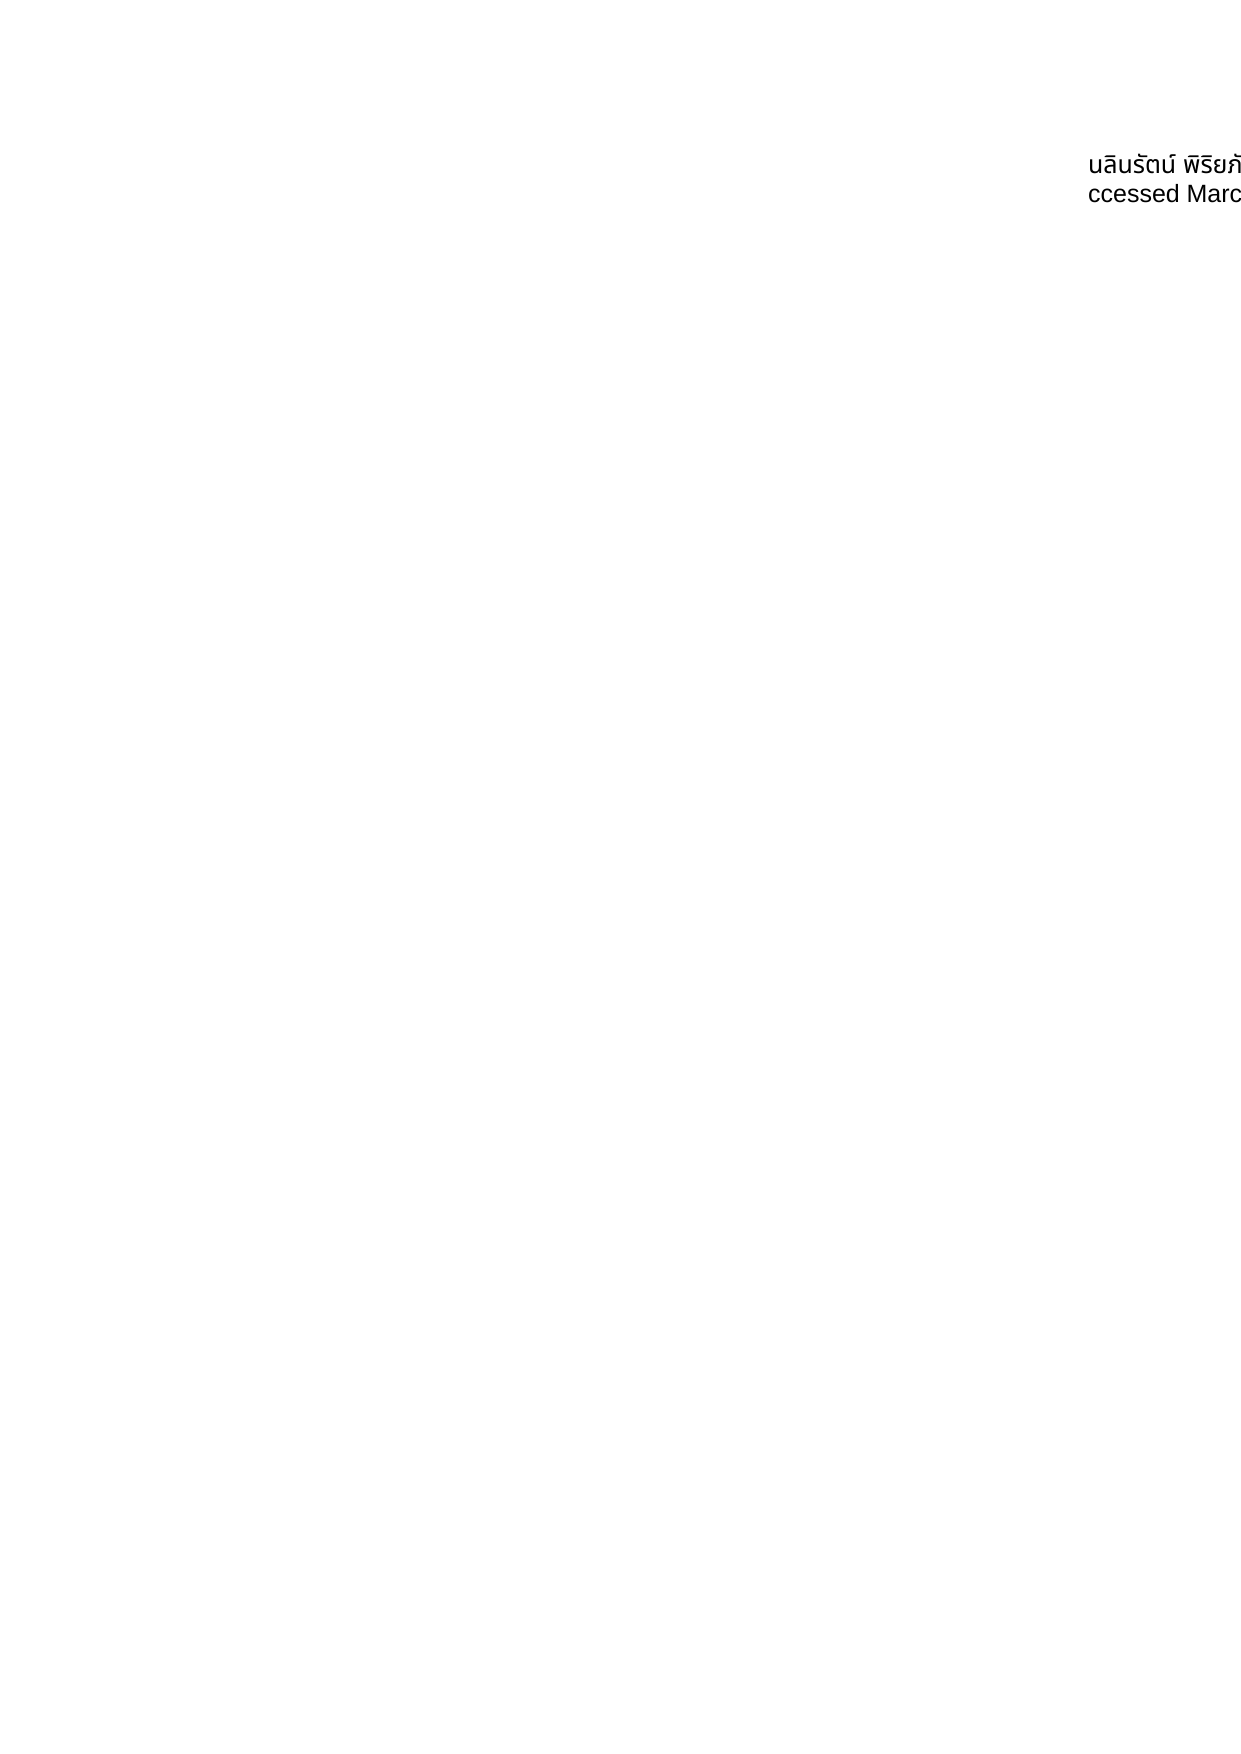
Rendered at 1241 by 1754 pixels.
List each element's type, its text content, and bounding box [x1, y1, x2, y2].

text นลินรัตน์ พิริยภัทรานนท์ . (2549). การศึกษาความสัมพันธ์ระหว่างบรรยากาศองค์การกับแรงจูงใจในการปฏิบัติงานของครูโรงเรียนประถมศึกษาเอกชน สังหักสำนักงานเขตพื้นที่การศึกษาสมุทราปราการเขต 1. มหาวิทยาลัยราชภัฏบ้านสมเด็จเจ้าพระยา. สำนักวิทยบริการและเทคโนโลยีสารสนเทศ, คลังข้อมูลดิจิทัล สำนักวิทยบริการและเทคโนโลยีสารสนเทศ, accessed March 2, 2026, http://dlib.bsru.ac.th/s/library/item/1014 [1088, 150, 1240, 207]
